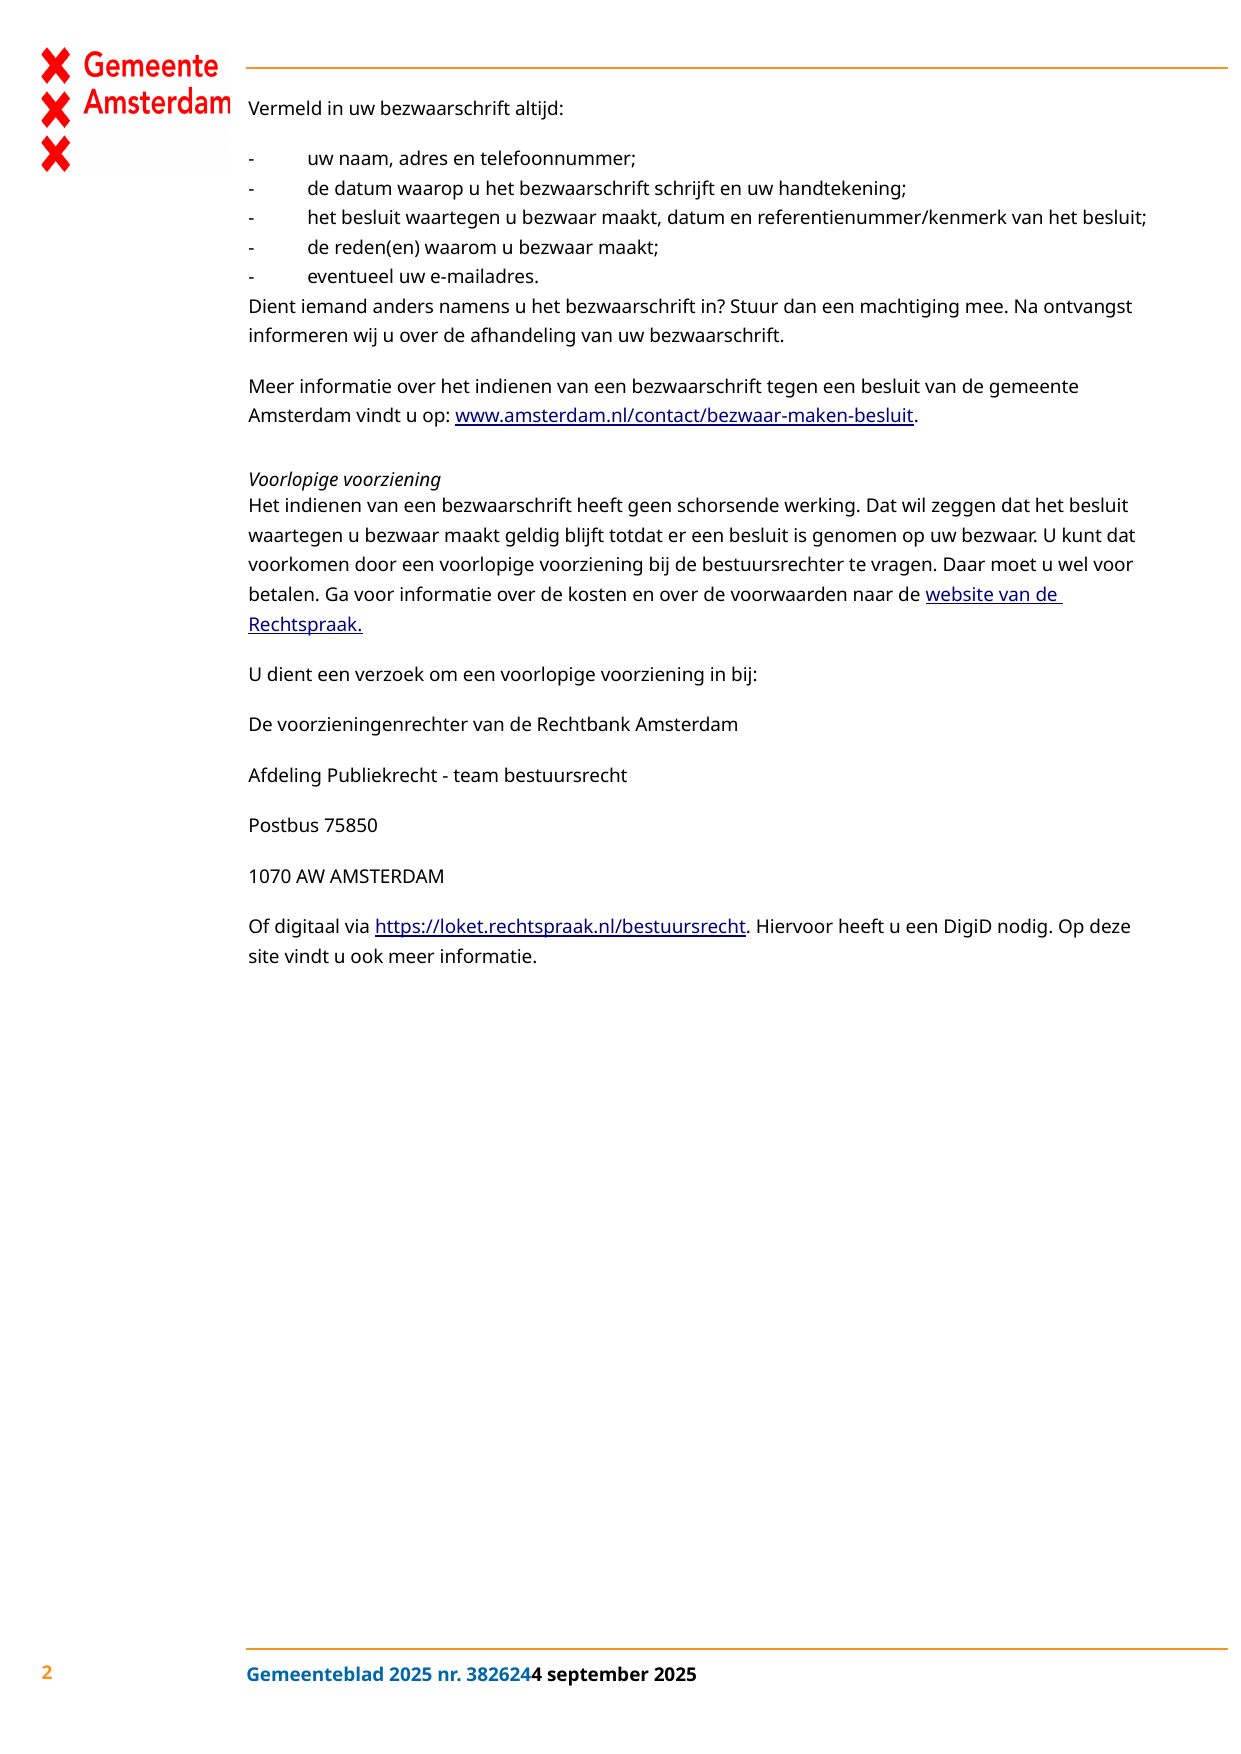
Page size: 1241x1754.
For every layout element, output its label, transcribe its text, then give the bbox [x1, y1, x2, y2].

text 1070 AW AMSTERDAM [248, 863, 1152, 888]
text Dient iemand anders namens u het bezwaarschrift in? Stuur dan een machtiging mee. Na ontvangst informeren wij u over de afhandeling van uw bezwaarschrift. [248, 293, 1152, 348]
list het besluit waartegen u bezwaar maakt, datum en referentienummer/kenmerk van het besluit; [248, 204, 1152, 230]
text Het indienen van een bezwaarschrift heeft geen schorsende werking. Dat wil zeggen dat het besluit waartegen u bezwaar maakt geldig blijft totdat er een besluit is genomen op uw bezwaar. U kunt dat voorkomen door een voorlopige voorziening bij de bestuursrechter te vragen. Daar moet u wel voor betalen. Ga voor informatie over de kosten en over de voorwaarden naar de website van de Rechtspraak. [248, 492, 1152, 636]
text De voorzieningenrechter van de Rechtbank Amsterdam [248, 712, 1152, 737]
text Vermeld in uw bezwaarschrift altijd: [248, 95, 1152, 121]
text Afdeling Publiekrecht - team bestuursrecht [248, 762, 1152, 788]
text Of digitaal via https://loket.rechtspraak.nl/bestuursrecht. Hiervoor heeft u een DigiD nodig. Op deze site vindt u ook meer informatie. [248, 913, 1152, 968]
list uw naam, adres en telefoonnummer; [248, 145, 1152, 171]
list de datum waarop u het bezwaarschrift schrijft en uw handtekening; [248, 175, 1152, 201]
text Voorlopige voorziening [248, 467, 1152, 492]
picture [41, 47, 231, 172]
text U dient een verzoek om een voorlopige voorziening in bij: [248, 661, 1152, 687]
text Meer informatie over het indienen van een bezwaarschrift tegen een besluit van de gemeente Amsterdam vindt u op: www.amsterdam.nl/contact/bezwaar-maken-besluit. [248, 373, 1152, 428]
list eventueel uw e-mailadres. [248, 263, 1152, 289]
text Postbus 75850 [248, 812, 1152, 838]
list de reden(en) waarom u bezwaar maakt; [248, 234, 1152, 260]
